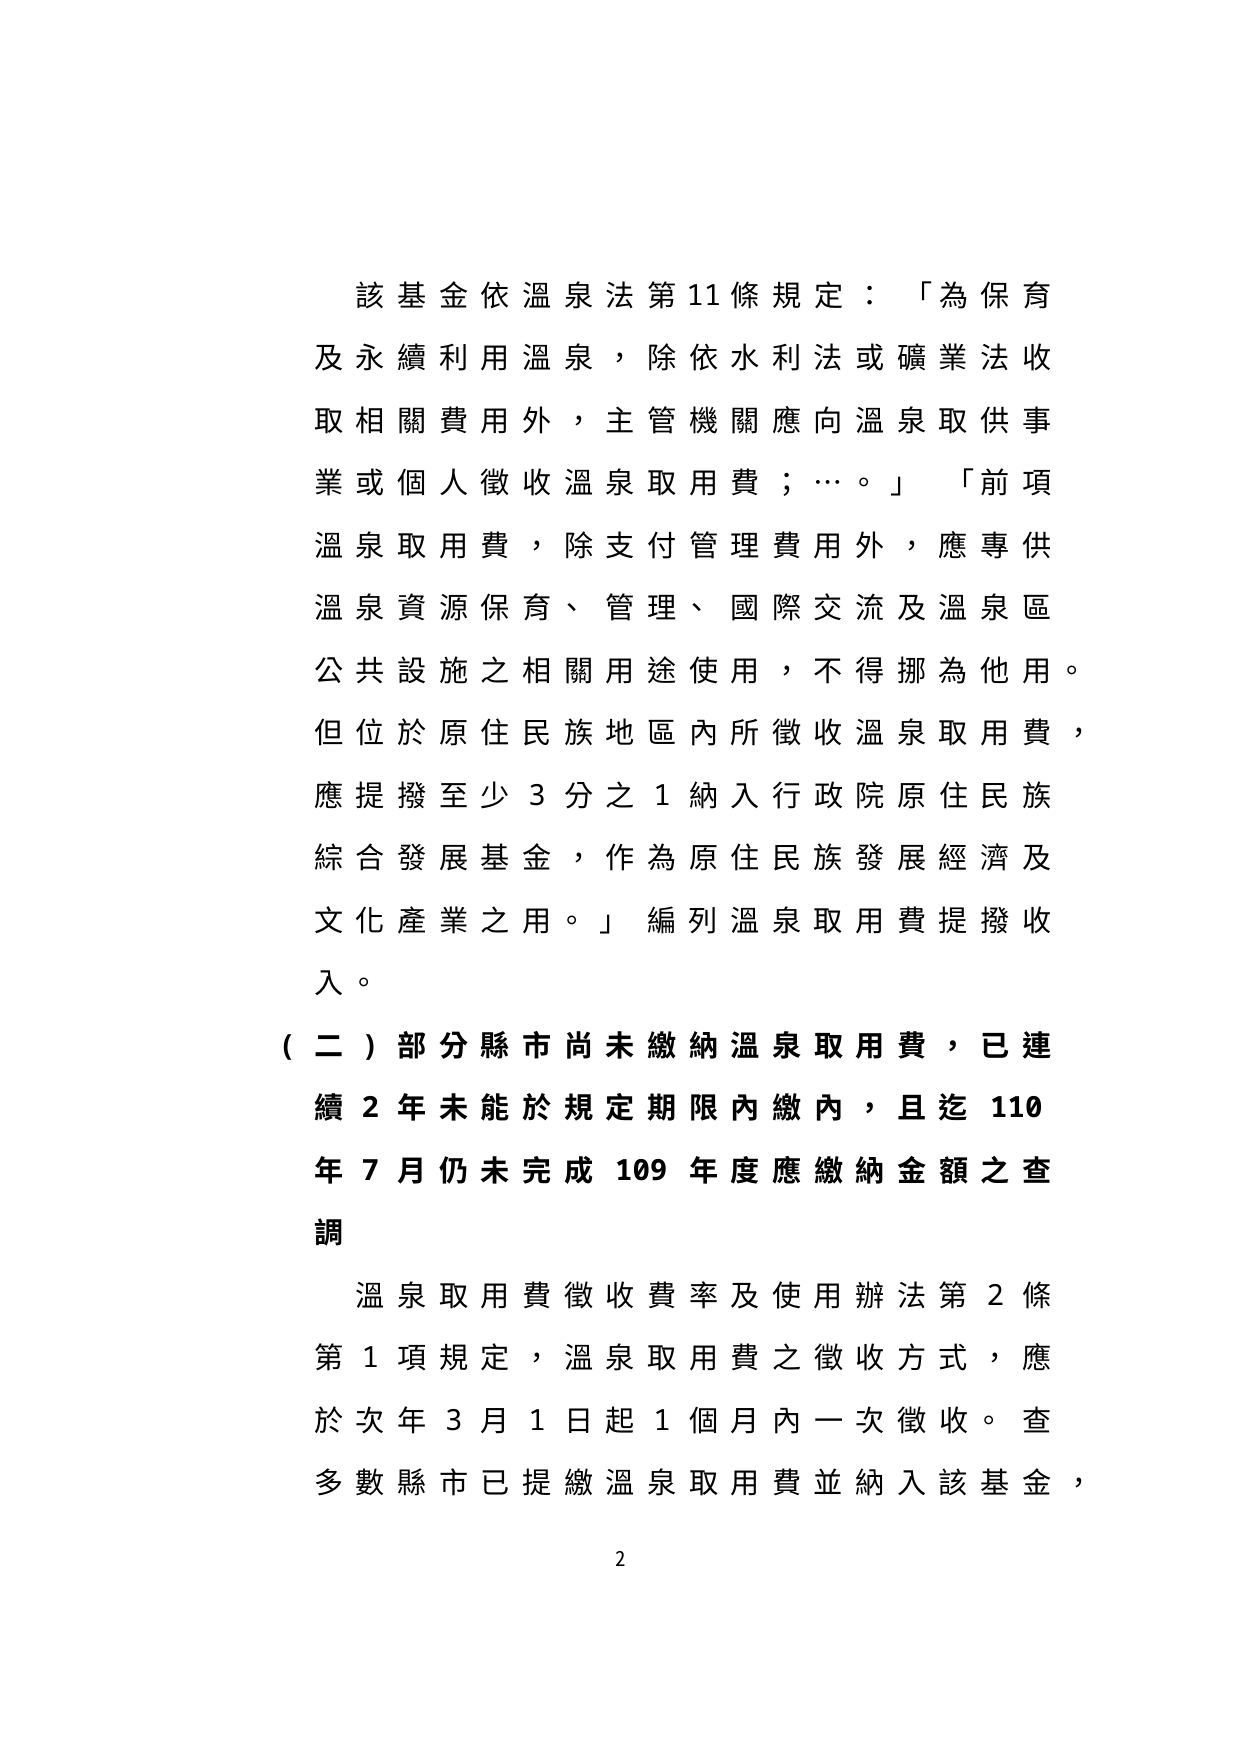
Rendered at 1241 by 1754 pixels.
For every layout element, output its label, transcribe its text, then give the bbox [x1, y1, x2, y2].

text 溫泉取用費徵收費率及使用辦法第2條第1項規定，溫泉取用費之徵收方式，應於次年3月1日起1個月內一次徵收。查多數縣市已提繳溫泉取用費並納入該基金，惟109年度溫泉取用費截至110年7月底尚有新北市及台中市未繳納，其已連續2年未能於規定期限內繳內，且迄110年7月仍未完成109年度應繳納金額之查調，原民會允宜加強督促該等縣市政府切實依法定時程提報及繳交。 [271, 1252, 1058, 1502]
text 該基金依溫泉法第11條規定：「為保育及永續利用溫泉，除依水利法或礦業法收取相關費用外，主管機關應向溫泉取供事業或個人徵收溫泉取用費；…。」「前項溫泉取用費，除支付管理費用外，應專供溫泉資源保育、管理、國際交流及溫泉區公共設施之相關用途使用，不得挪為他用。但位於原住民族地區內所徵收溫泉取用費，應提撥至少3分之1納入行政院原住民族綜合發展基金，作為原住民族發展經濟及文化產業之用。」編列溫泉取用費提撥收入。 [271, 252, 1058, 1002]
text (二)部分縣市尚未繳納溫泉取用費，已連續2年未能於規定期限內繳內，且迄110年7月仍未完成109年度應繳納金額之查調 [242, 1002, 1058, 1252]
